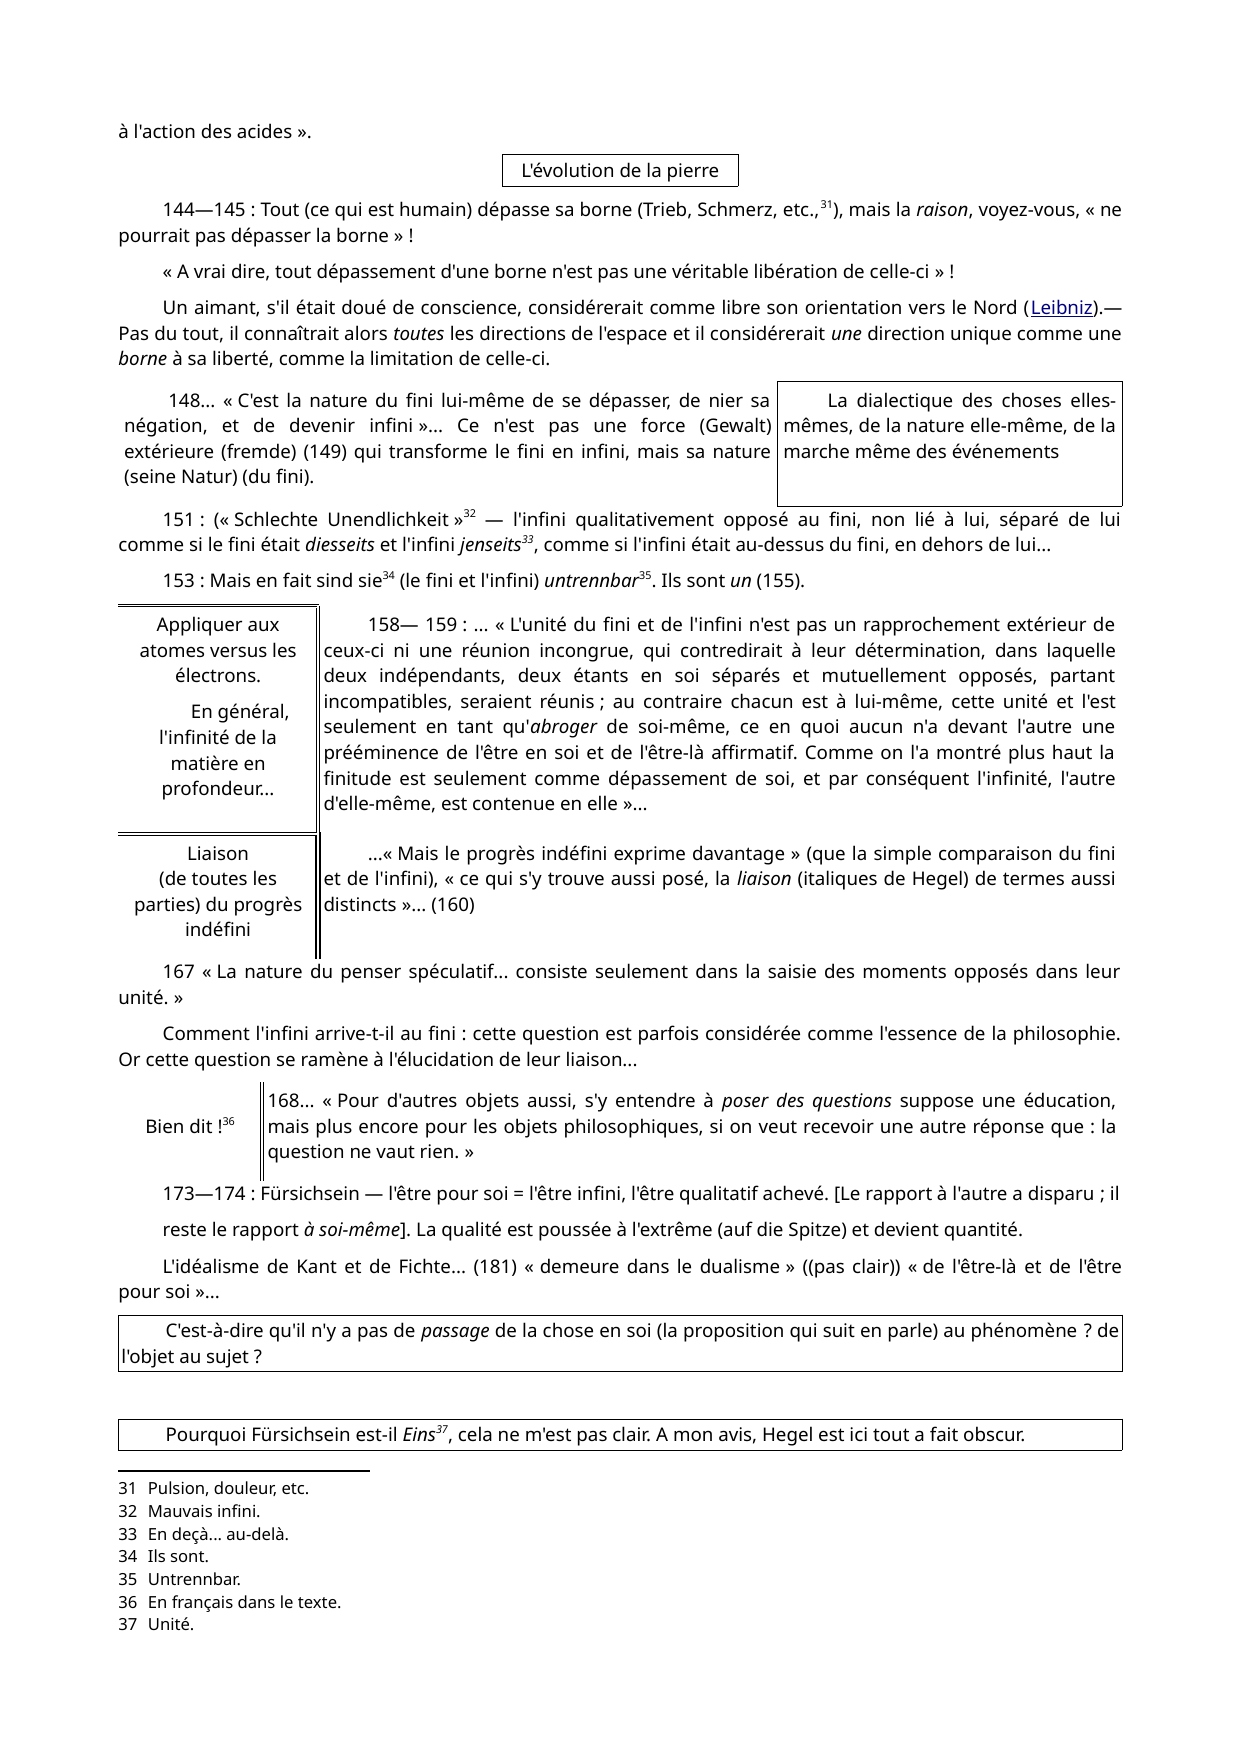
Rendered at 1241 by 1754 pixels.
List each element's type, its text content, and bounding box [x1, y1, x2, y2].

text Pulsion, douleur, etc. [118, 1477, 1122, 1499]
table_header Appliquer aux atomes versus les électrons. En général, l'infinité de la matière en profondeur... [118, 605, 318, 832]
text 151 : (« Schlechte Unendlichkeit » — l'infini qualitativement opposé au fini, non lié à lui, séparé de lui comme si le fini était diesseits et l'infini jenseits, comme si l'infini était au-dessus du fini, en dehors de lui... [118, 506, 1122, 557]
text Un aimant, s'il était doué de conscience, considérerait comme libre son orientation vers le Nord (Leibniz).— Pas du tout, il connaîtrait alors toutes les directions de l'espace et il considérerait une direction unique comme une borne à sa liberté, comme la limitation de celle-ci. [118, 294, 1122, 371]
text Comment l'infini arrive-t-il au fini : cette question est parfois considérée comme l'essence de la philosophie. Or cette question se ramène à l'élucidation de leur liaison... [118, 1020, 1122, 1071]
table_header La dialectique des choses elles-mêmes, de la nature elle-même, de la marche même des événements [778, 382, 1122, 506]
text En deçà... au-delà. [118, 1522, 1122, 1545]
text « A vrai dire, tout dépassement d'une borne n'est pas une véritable libération de celle-ci » ! [118, 258, 1122, 284]
table_cell ...« Mais le progrès indéfini exprime davantage » (que la simple comparaison du fini et de l'infini), « ce qui s'y trouve aussi posé, la liaison (italiques de Hegel) de termes aussi distincts »... (160) [321, 832, 1122, 959]
text C'est-à-dire qu'il n'y a pas de passage de la chose en soi (la proposition qui suit en parle) au phénomène ? de l'objet au sujet ? [119, 1316, 1122, 1371]
text 144—145 : Tout (ce qui est humain) dépasse sa borne (Trieb, Schmerz, etc.,), mais la raison, voyez-vous, « ne pourrait pas dépasser la borne » ! [118, 196, 1122, 247]
text L'idéalisme de Kant et de Fichte... (181) « demeure dans le dualisme » ((pas clair)) « de l'être-là et de l'être pour soi »... [118, 1253, 1122, 1304]
text à l'action des acides ». [118, 118, 1122, 144]
text Untrennbar. [118, 1568, 1122, 1590]
text Pourquoi Fürsichsein est-il Eins, cela ne m'est pas clair. A mon avis, Hegel est ici tout a fait obscur. [119, 1420, 1122, 1450]
text 167 « La nature du penser spéculatif... consiste seulement dans la saisie des moments opposés dans leur unité. » [118, 959, 1122, 1010]
text reste le rapport à soi-même]. La qualité est poussée à l'extrême (auf die Spitze) et devient quantité. [118, 1217, 1122, 1242]
table_cell Liaison (de toutes les parties) du progrès indéfini [118, 836, 315, 959]
text 153 : Mais en fait sind sie (le fini et l'infini) untrennbar. Ils sont un (155). [118, 567, 1122, 593]
text 173—174 : Fürsichsein — l'être pour soi = l'être infini, l'être qualitatif achevé. [Le rapport à l'autre a disparu ; il [118, 1181, 1122, 1206]
table_header 168... « Pour d'autres objets aussi, s'y entendre à poser des questions suppose une éducation, mais plus encore pour les objets philosophiques, si on veut recevoir une autre réponse que : la question ne vaut rien. » [264, 1082, 1122, 1181]
text L'évolution de la pierre [503, 155, 738, 186]
text Mauvais infini. [118, 1499, 1122, 1522]
text Unité. [118, 1613, 1122, 1636]
table_header 148... « C'est la nature du fini lui-même de se dépasser, de nier sa négation, et de devenir infini »... Ce n'est pas une force (Gewalt) extérieure (fremde) (149) qui transforme le fini en infini, mais sa nature (seine Natur) (du fini). [118, 381, 777, 506]
table_header Bien dit ! [118, 1082, 260, 1181]
table_header 158— 159 : ... « L'unité du fini et de l'infini n'est pas un rapprochement extérieur de ceux-ci ni une réunion incongrue, qui contredirait à leur détermination, dans laquelle deux indépendants, deux étants en soi séparés et mutuellement opposés, partant incompatibles, seraient réunis ; au contraire chacun est à lui-même, cette unité et l'est seulement en tant qu'abroger de soi-même, ce en quoi aucun n'a devant l'autre une prééminence de l'être en soi et de l'être-là affirmatif. Comme on l'a montré plus haut la finitude est seulement comme dépassement de soi, et par conséquent l'infinité, l'autre d'elle-même, est contenue en elle »... [318, 604, 1122, 832]
text Ils sont. [118, 1545, 1122, 1568]
